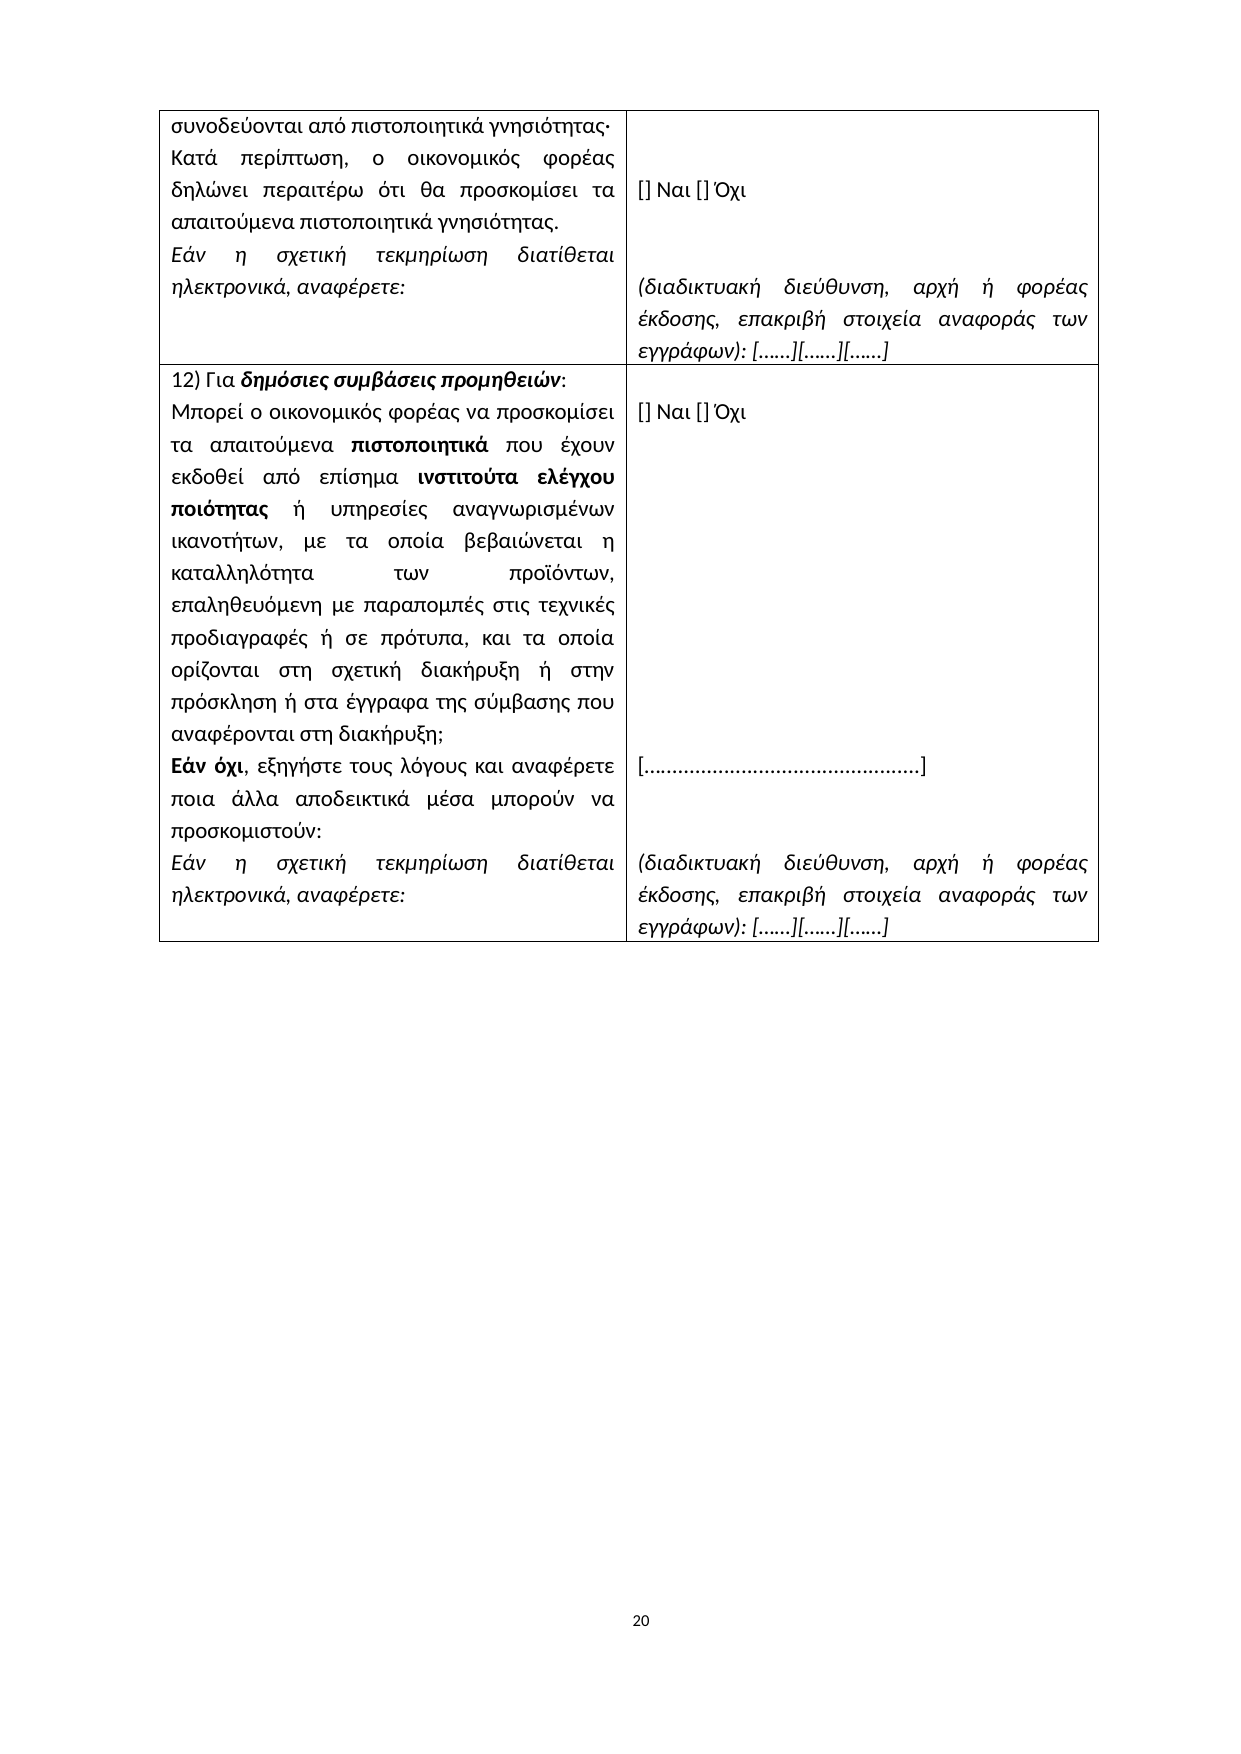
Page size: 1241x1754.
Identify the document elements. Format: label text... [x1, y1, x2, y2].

table_cell [] Ναι [] Όχι [….............................................] (διαδικτυακή διεύθυνση, αρχή ή φορέας έκδοσης, επακριβή στοιχεία αναφοράς των εγγράφων): [……][……][……] [627, 365, 1098, 941]
table_cell [] Ναι [] Όχι (διαδικτυακή διεύθυνση, αρχή ή φορέας έκδοσης, επακριβή στοιχεία αναφοράς των εγγράφων): [……][……][……] [627, 111, 1098, 364]
table_cell 12) Για δημόσιες συμβάσεις προμηθειών: Μπορεί ο οικονομικός φορέας να προσκομίσει τα απαιτούμενα πιστοποιητικά που έχουν εκδοθεί από επίσημα ινστιτούτα ελέγχου ποιότητας ή υπηρεσίες αναγνωρισμένων ικανοτήτων, με τα οποία βεβαιώνεται η καταλληλότητα των προϊόντων, επαληθευόμενη με παραπομπές στις τεχνικές προδιαγραφές ή σε πρότυπα, και τα οποία ορίζονται στη σχετική διακήρυξη ή στην πρόσκληση ή στα έγγραφα της σύμβασης που αναφέρονται στη διακήρυξη; Εάν όχι, εξηγήστε τους λόγους και αναφέρετε ποια άλλα αποδεικτικά μέσα μπορούν να προσκομιστούν: Εάν η σχετική τεκμηρίωση διατίθεται ηλεκτρονικά, αναφέρετε: [160, 365, 626, 941]
table_cell συνοδεύονται από πιστοποιητικά γνησιότητας· Κατά περίπτωση, ο οικονομικός φορέας δηλώνει περαιτέρω ότι θα προσκομίσει τα απαιτούμενα πιστοποιητικά γνησιότητας. Εάν η σχετική τεκμηρίωση διατίθεται ηλεκτρονικά, αναφέρετε: [160, 111, 626, 364]
